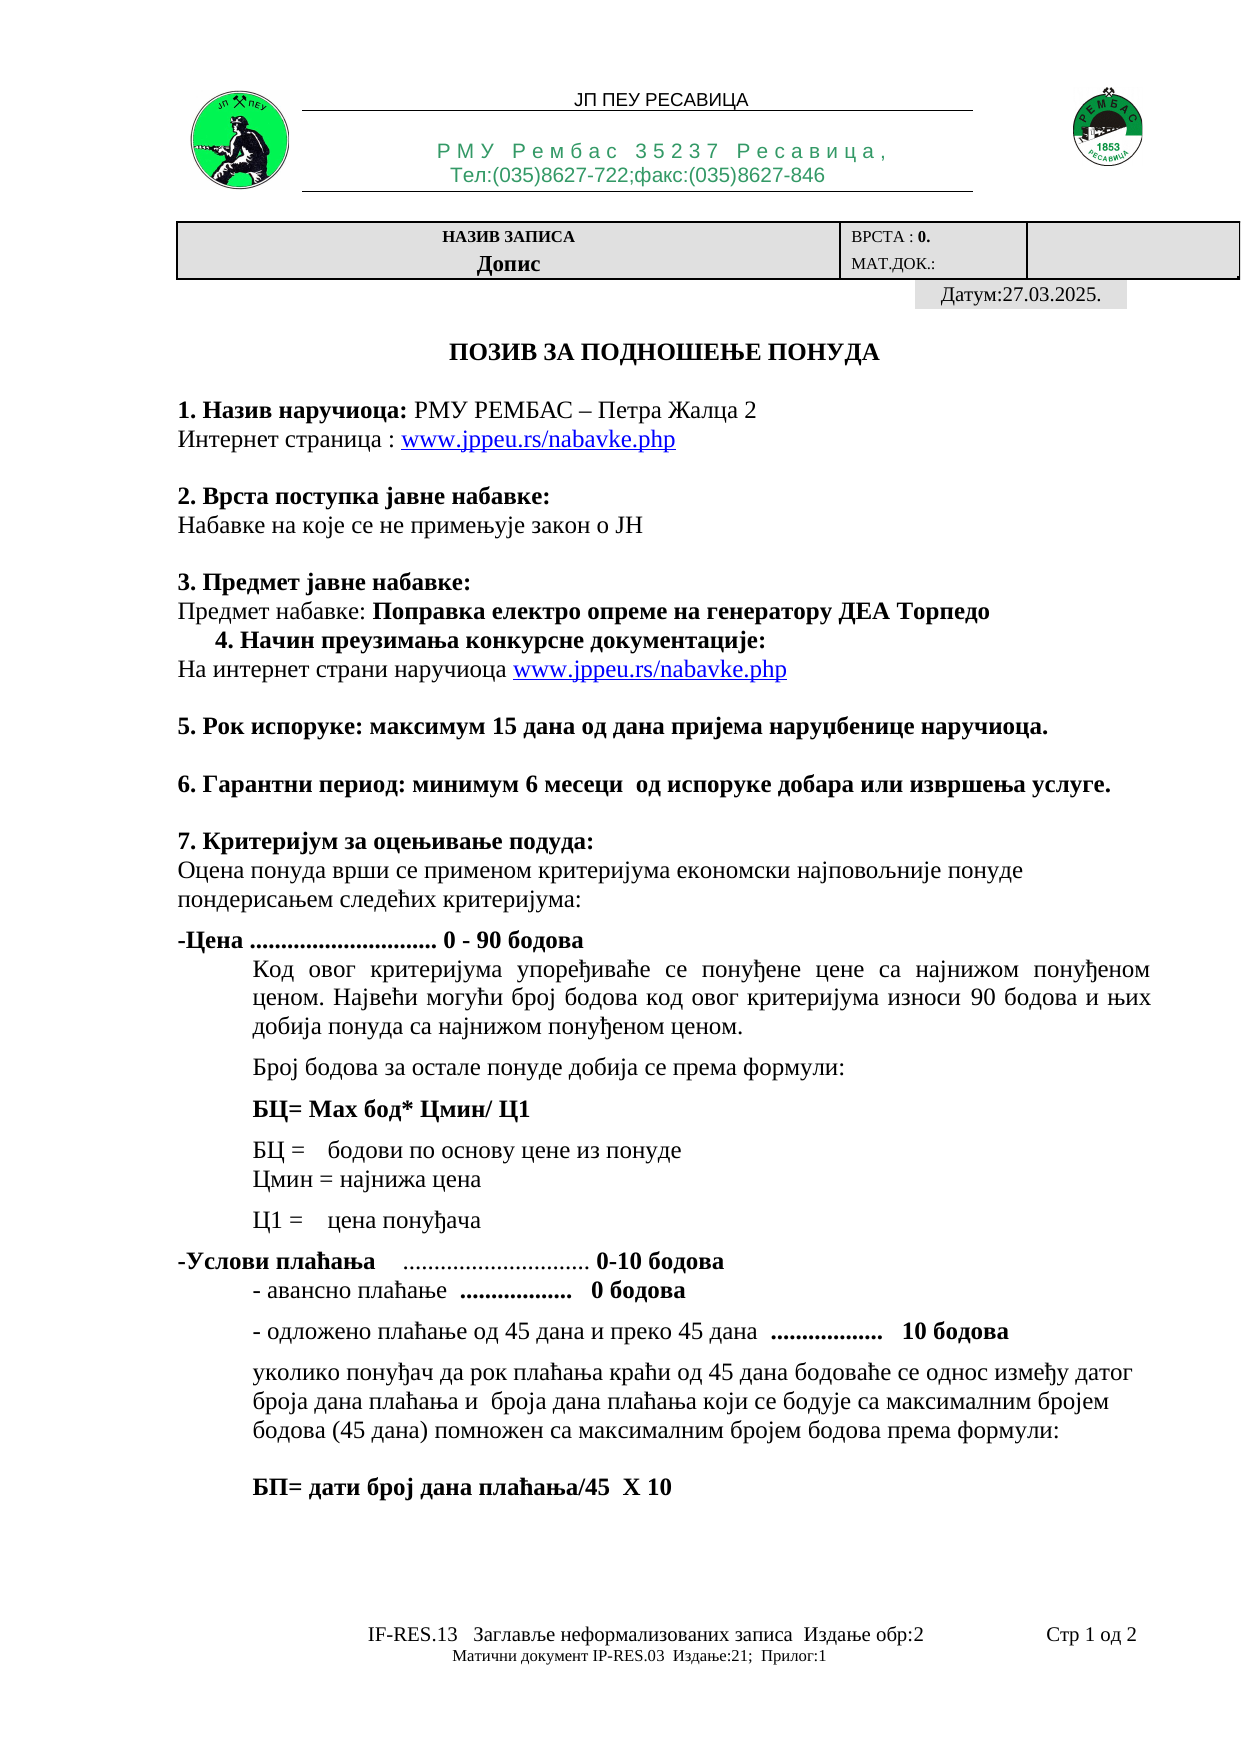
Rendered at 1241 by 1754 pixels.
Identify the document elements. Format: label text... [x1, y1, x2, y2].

text БЦ = бодови по основу цене из понуде [252, 1135, 1152, 1164]
picture [190, 90, 290, 190]
table_header Ознака: [1028, 223, 1239, 249]
text Оцена понуда врши се применом критеријума економски најповољније понуде пондерисањем следећих критеријума: [177, 855, 1152, 912]
table_cell [1226, 280, 1232, 309]
table_cell [177, 280, 915, 309]
table_cell [1195, 280, 1201, 309]
text 7. Критеријум за оцењивање подуда: [177, 826, 1152, 855]
table_header НАЗИВ ЗАПИСА [178, 223, 839, 249]
text ПОЗИВ ЗА ПОДНОШЕЊЕ ПОНУДА [177, 337, 1152, 366]
text 5. Рок испоруке: максимум 15 дана од дана пријема наруџбенице наручиоца. [177, 711, 1152, 740]
text Набавке на које се не примењује закон о ЈН [177, 510, 1152, 539]
text -Услови плаћања .............................. 0-10 бодова [177, 1246, 1152, 1275]
text Ц1 = цена понуђача [252, 1205, 1152, 1234]
text -Цена .............................. 0 - 90 бодова [177, 925, 1152, 954]
table_cell Датум:27.03.2025. [915, 280, 1127, 309]
table_cell [1220, 280, 1226, 309]
table_header ВРСТА : 0. [841, 223, 1026, 249]
table_cell Допис [178, 249, 839, 278]
table_cell [1214, 280, 1220, 309]
text 1. Назив наручиоца: РМУ РЕМБАС – Петра Жалца 2 [177, 395, 1152, 424]
table_cell [1164, 280, 1170, 309]
table_cell [1183, 280, 1189, 309]
text БП= дати број дана плаћања/45 X 10 [252, 1472, 1152, 1501]
table_cell [1028, 249, 1239, 278]
table_cell [1127, 280, 1152, 309]
text 3. Предмет јавне набавке: [177, 567, 1152, 596]
text На интернет страни наручиоца www.jppeu.rs/nabavke.php [177, 654, 1152, 682]
table_cell [1189, 280, 1195, 309]
text - авансно плаћање .................. 0 бодова [252, 1275, 1152, 1304]
table_cell [1233, 280, 1239, 309]
text БЦ= Маx бод* Цмин/ Ц1 [252, 1094, 1152, 1122]
table_cell [1152, 280, 1157, 309]
text 2. Врста поступка јавне набавке: [177, 481, 1152, 510]
text Број бодова за остале понуде добија се према формули: [252, 1052, 1152, 1081]
table_cell [1176, 280, 1182, 309]
table_cell [1208, 280, 1214, 309]
text Интернет страница : www.jppeu.rs/nabavke.php [177, 424, 1152, 452]
text уколико понуђач да рок плаћања краћи од 45 дана бодоваће се однос између датог броја дана плаћања и броја дана плаћања који се бодује са максималним бројем бодова (45 дана) помножен са максималним бројем бодова према формули: [252, 1357, 1152, 1444]
table_cell МАТ.ДОК.: [841, 249, 1026, 278]
text - одложено плаћање од 45 дана и преко 45 дана .................. 10 бодова [252, 1316, 1152, 1345]
text Предмет набавке: Поправка електро опреме на генератору ДЕА Торпедо [177, 596, 1152, 625]
picture [1073, 87, 1143, 166]
table_cell [1201, 280, 1207, 309]
text Код овог критеријума упоређиваће се понуђене цене са најнижом понуђеном ценом. Највећи могући број бодова код овог критеријума износи 90 бодова и њих добија понуда са најнижом понуђеном ценом. [252, 954, 1152, 1040]
table_cell [1158, 280, 1164, 309]
text 6. Гарантни период: минимум 6 месеци од испоруке добара или извршења услуге. [177, 769, 1152, 797]
text 4. Начин преузимања конкурсне документације: [177, 625, 1152, 654]
table_cell [1170, 280, 1176, 309]
text Цмин = најнижа цена [252, 1164, 1152, 1192]
